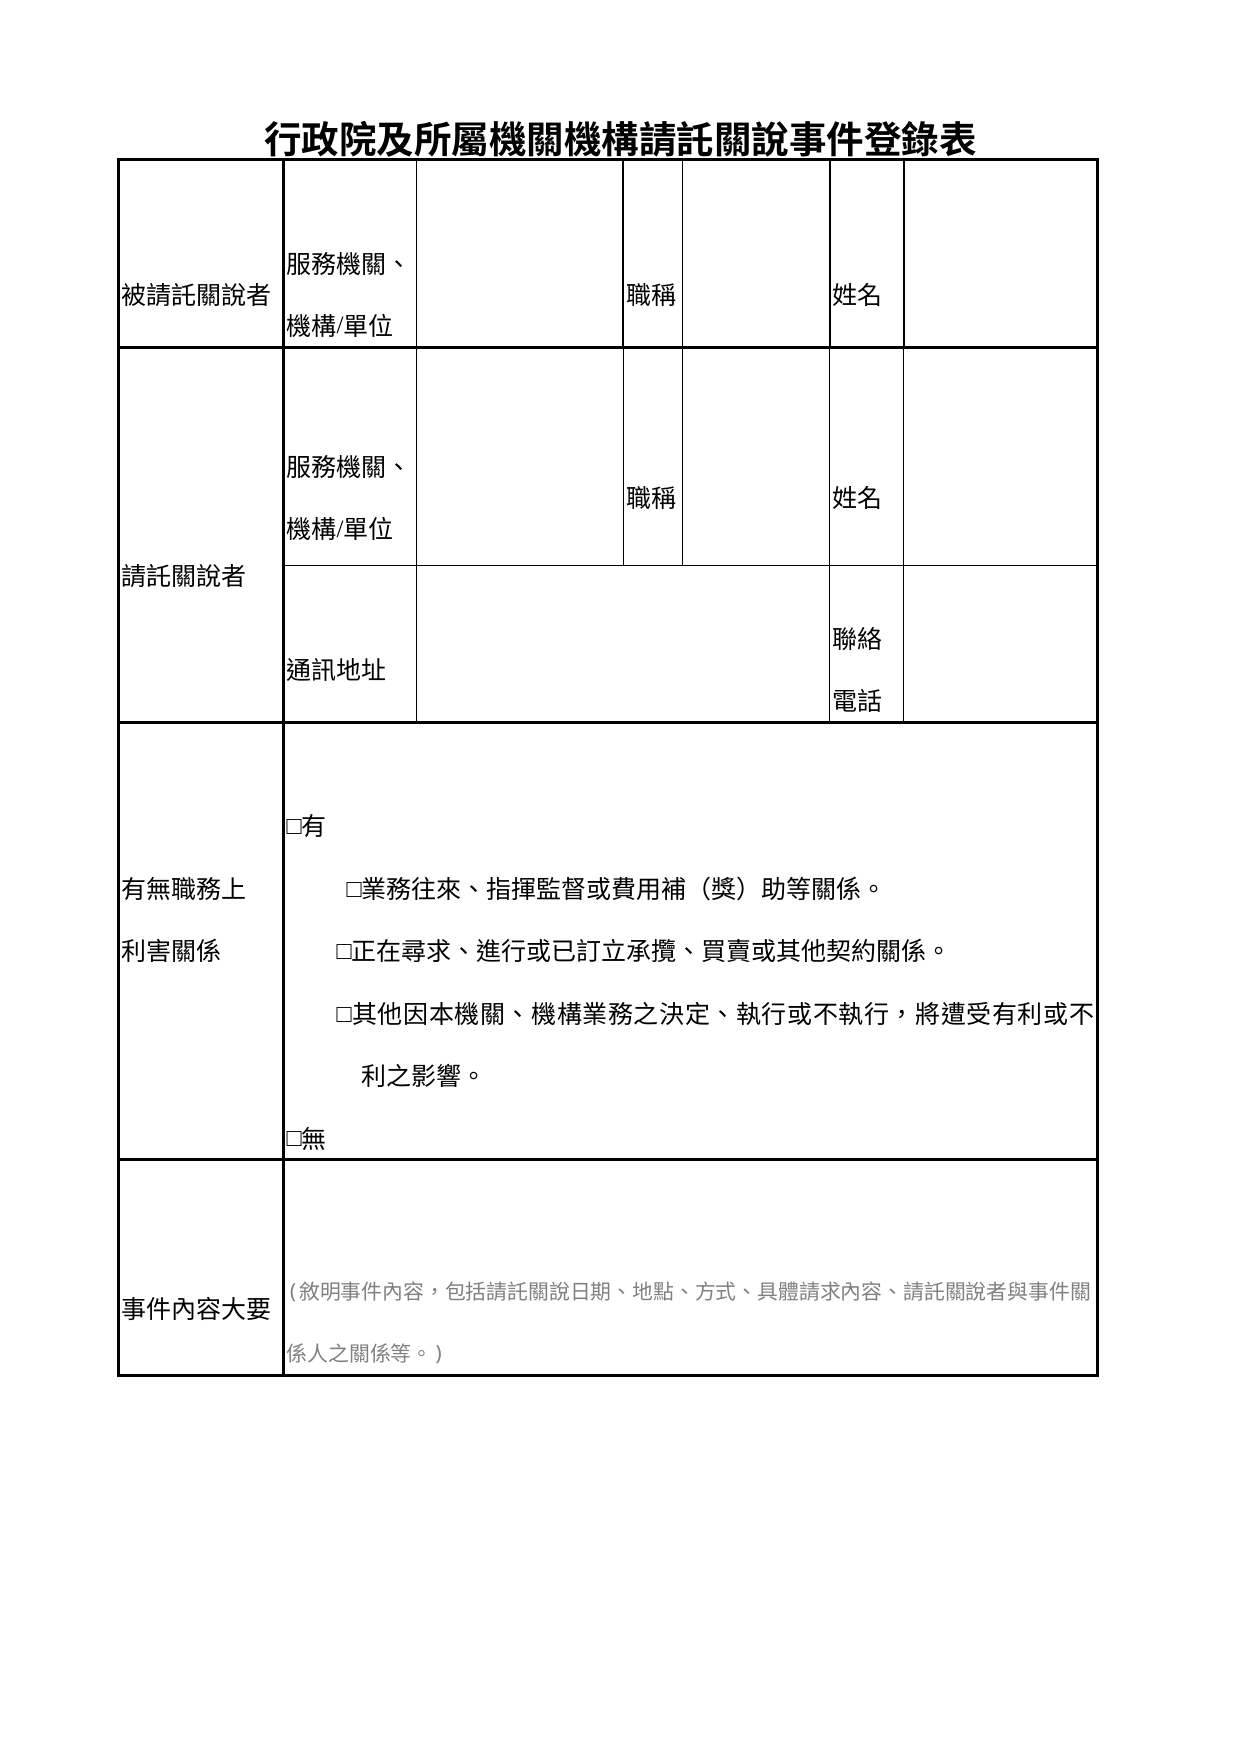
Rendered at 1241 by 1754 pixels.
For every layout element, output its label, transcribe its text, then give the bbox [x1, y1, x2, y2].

table_cell 職稱 [624, 349, 682, 564]
table_cell [417, 349, 623, 564]
text 行政院及所屬機關機構請託關說事件登錄表 [118, 96, 1122, 158]
table_cell [417, 566, 829, 721]
table_cell 有無職務上 利害關係 [120, 724, 282, 1158]
table_header 服務機關、機構/單位 [285, 161, 416, 346]
table_cell [904, 349, 1096, 564]
table_cell [904, 566, 1096, 721]
table_cell 姓名 [830, 349, 903, 564]
table_header [417, 161, 622, 346]
table_cell 服務機關、機構/單位 [285, 349, 416, 564]
table_header [905, 161, 1096, 346]
table_cell [683, 349, 829, 564]
table_header 被請託關說者 [120, 161, 282, 346]
table_cell 聯絡電話 [830, 566, 903, 721]
table_cell □有 □業務往來、指揮監督或費用補（獎）助等關係。 □正在尋求、進行或已訂立承攬、買賣或其他契約關係。 □其他因本機關、機構業務之決定、執行或不執行，將遭受有利或不利之影響。 □無 [285, 724, 1096, 1158]
table_cell 通訊地址 [285, 566, 416, 721]
table_header [683, 161, 829, 346]
table_cell 事件內容大要 [120, 1161, 282, 1373]
table_header 姓名 [831, 161, 903, 346]
table_cell 請託關說者 [120, 349, 282, 721]
table_header 職稱 [624, 161, 682, 346]
table_cell (敘明事件內容，包括請託關說日期、地點、方式、具體請求內容、請託關說者與事件關係人之關係等。) [285, 1161, 1096, 1373]
